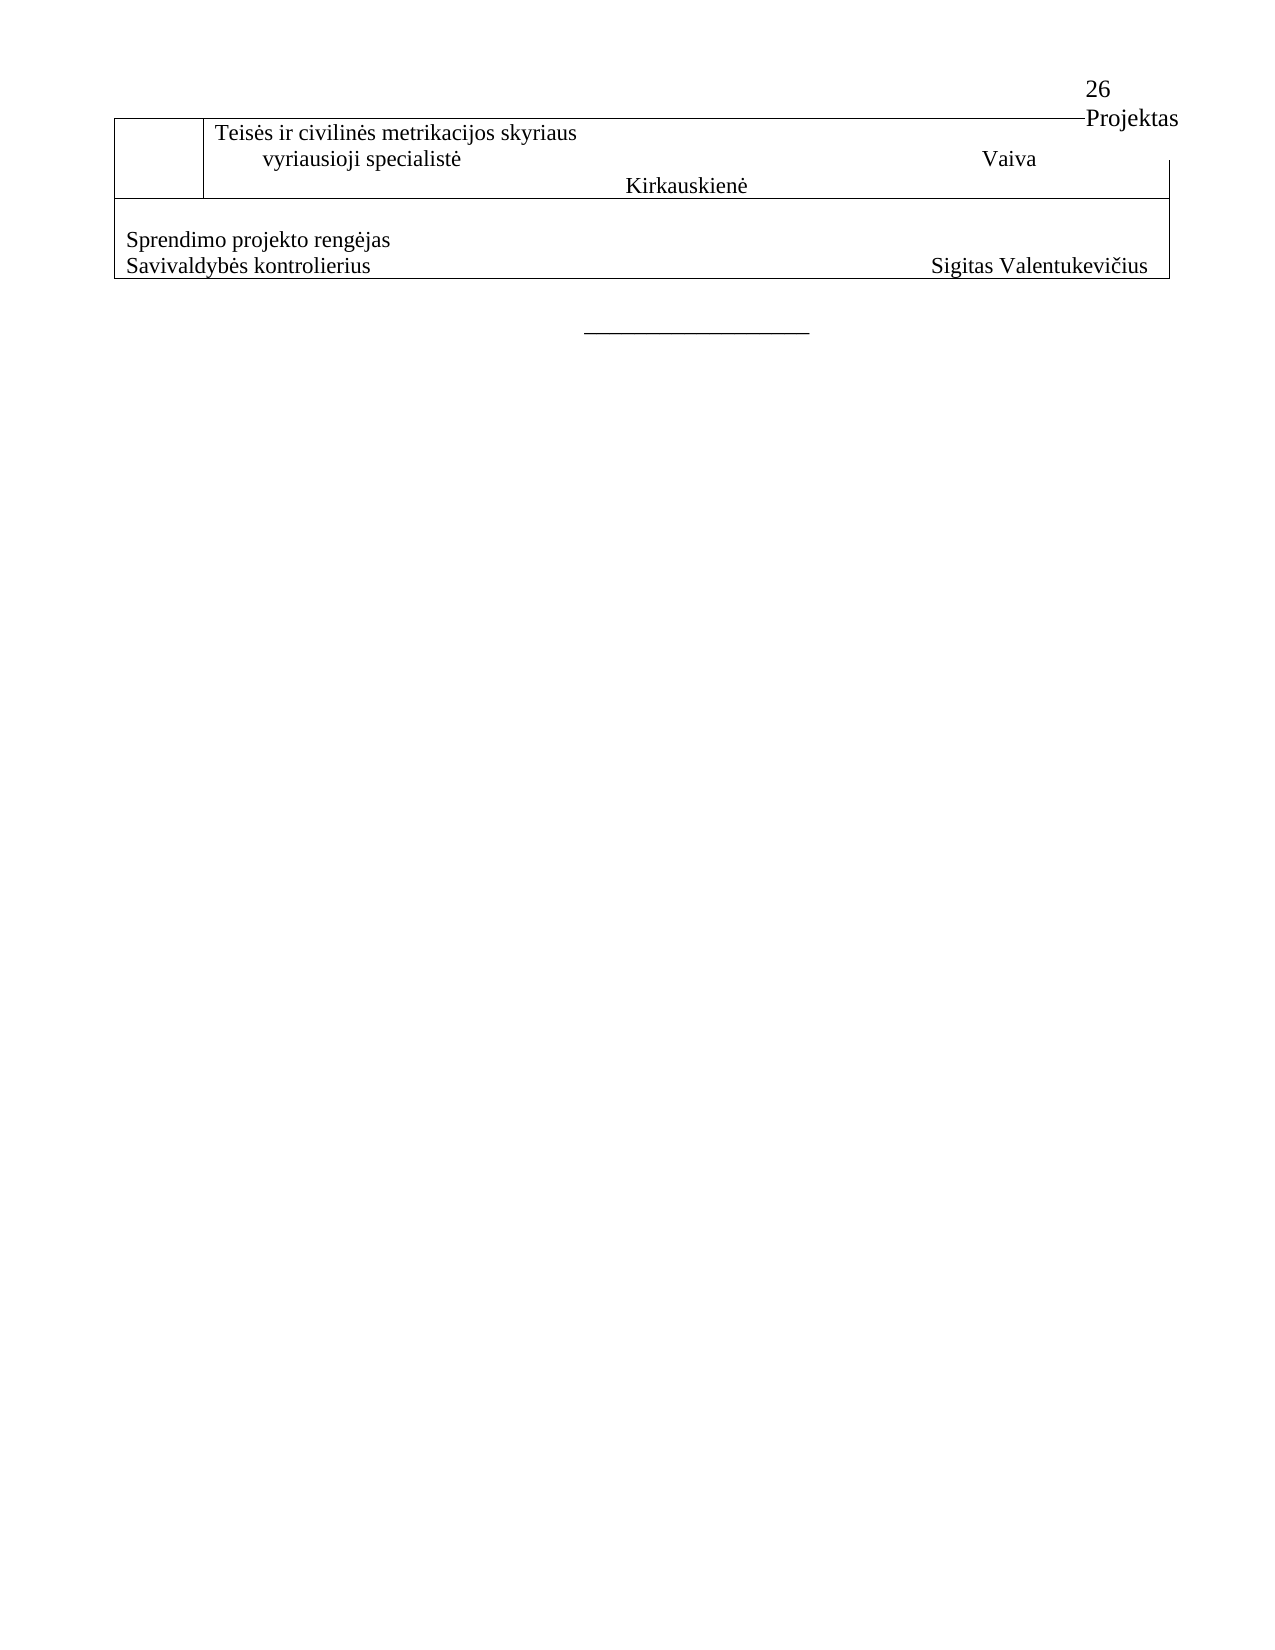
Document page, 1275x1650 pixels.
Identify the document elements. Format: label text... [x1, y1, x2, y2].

table_cell Projekto antikorupcinis vertinimas Teisės akto projektas antikorupciniu požiūriu nevertinamas. Teisės ir civilinės metrikacijos skyriaus vyriausioji specialistė Vaiva Kirkauskienė [204, 119, 1169, 198]
table_cell [115, 119, 203, 198]
text __________________ [177, 308, 1216, 337]
table_cell Sprendimo projekto rengėjas Savivaldybės kontrolierius Sigitas Valentukevičius [115, 199, 1169, 278]
